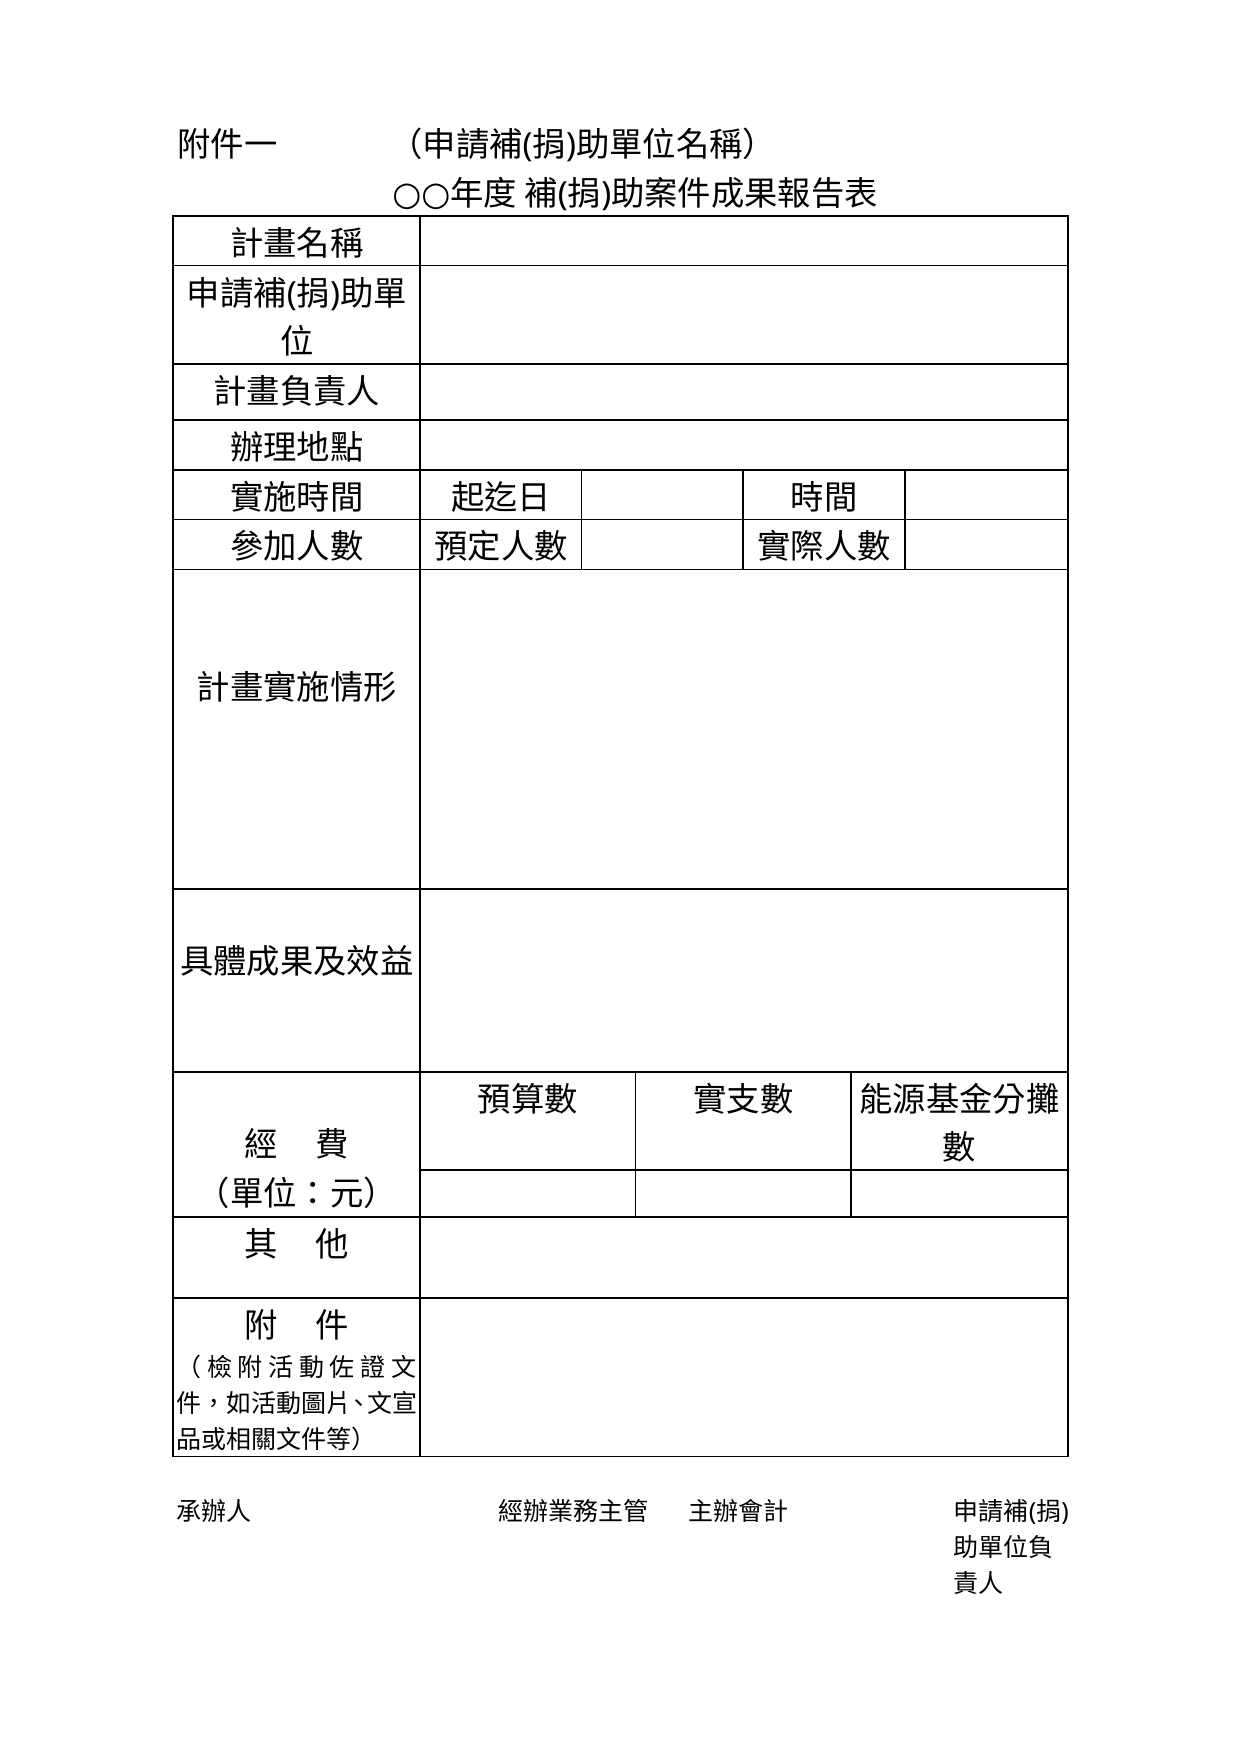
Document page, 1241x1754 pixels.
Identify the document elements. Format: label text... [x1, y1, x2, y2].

table_cell 實際人數 [744, 520, 904, 568]
table_cell [421, 266, 1067, 363]
table_cell [906, 520, 1067, 568]
table_cell 預算數 [421, 1073, 635, 1169]
table_cell [421, 365, 1067, 419]
table_cell [1069, 1071, 1097, 1169]
table_cell [1069, 1297, 1097, 1456]
table_header 計畫名稱 [174, 217, 419, 265]
table_header [1069, 215, 1097, 265]
table_cell [421, 890, 1067, 1071]
table_cell 具體成果及效益 [174, 890, 419, 1071]
table_cell 辦理地點 [174, 421, 419, 469]
table_cell 計畫實施情形 [174, 570, 419, 888]
table_cell [852, 1171, 1067, 1216]
table_cell [421, 1299, 1067, 1456]
table_cell 申請補(捐)助單位 [174, 266, 419, 363]
table_cell [1069, 469, 1097, 519]
text ○○年度 補(捐)助案件成果報告表 [177, 167, 1092, 215]
table_cell 經辦業務主管 [495, 1491, 664, 1600]
table_cell [1069, 569, 1097, 888]
table_cell 起迄日 [421, 471, 581, 519]
table_cell 預定人數 [421, 520, 581, 568]
table_cell [582, 520, 742, 568]
table_cell [1069, 419, 1097, 469]
table_cell [1069, 888, 1097, 1071]
table_cell 參加人數 [174, 520, 419, 568]
table_cell [1076, 1491, 1097, 1600]
table_cell [664, 1457, 814, 1491]
table_cell 經 費 （單位：元） [174, 1073, 419, 1216]
table_cell [420, 1491, 495, 1600]
table_cell [1076, 1456, 1097, 1491]
table_cell [1069, 519, 1097, 568]
table_cell [1069, 363, 1097, 419]
table_cell [1069, 1169, 1097, 1216]
table_cell [421, 1171, 635, 1216]
table_cell [173, 1457, 420, 1491]
table_cell 實支數 [636, 1073, 850, 1169]
table_cell [421, 421, 1067, 469]
table_cell 時間 [744, 471, 904, 519]
table_cell [495, 1457, 664, 1491]
table_cell 附 件 （檢附活動佐證文件，如活動圖片、文宣品或相關文件等） [174, 1299, 419, 1456]
table_cell [420, 1457, 495, 1491]
table_cell [1069, 265, 1097, 363]
table_cell 主辦會計 [664, 1491, 814, 1600]
table_cell 申請補(捐)助單位負責人 [950, 1491, 1076, 1600]
table_cell [1069, 1216, 1097, 1297]
text 附件一 （申請補(捐)助單位名稱） [177, 118, 1092, 167]
table_cell 計畫負責人 [174, 365, 419, 419]
table_cell [582, 471, 742, 519]
table_cell [636, 1171, 850, 1216]
table_cell [950, 1456, 1076, 1491]
table_cell [906, 471, 1067, 519]
table_cell [421, 1218, 1067, 1297]
table_cell 實施時間 [174, 471, 419, 519]
table_cell [421, 570, 1067, 888]
table_cell [814, 1457, 950, 1491]
table_cell 承辦人 [173, 1491, 420, 1600]
table_cell [814, 1491, 950, 1600]
table_header [421, 217, 1067, 265]
table_cell 其 他 [174, 1218, 419, 1297]
table_cell 能源基金分攤數 [852, 1073, 1067, 1169]
